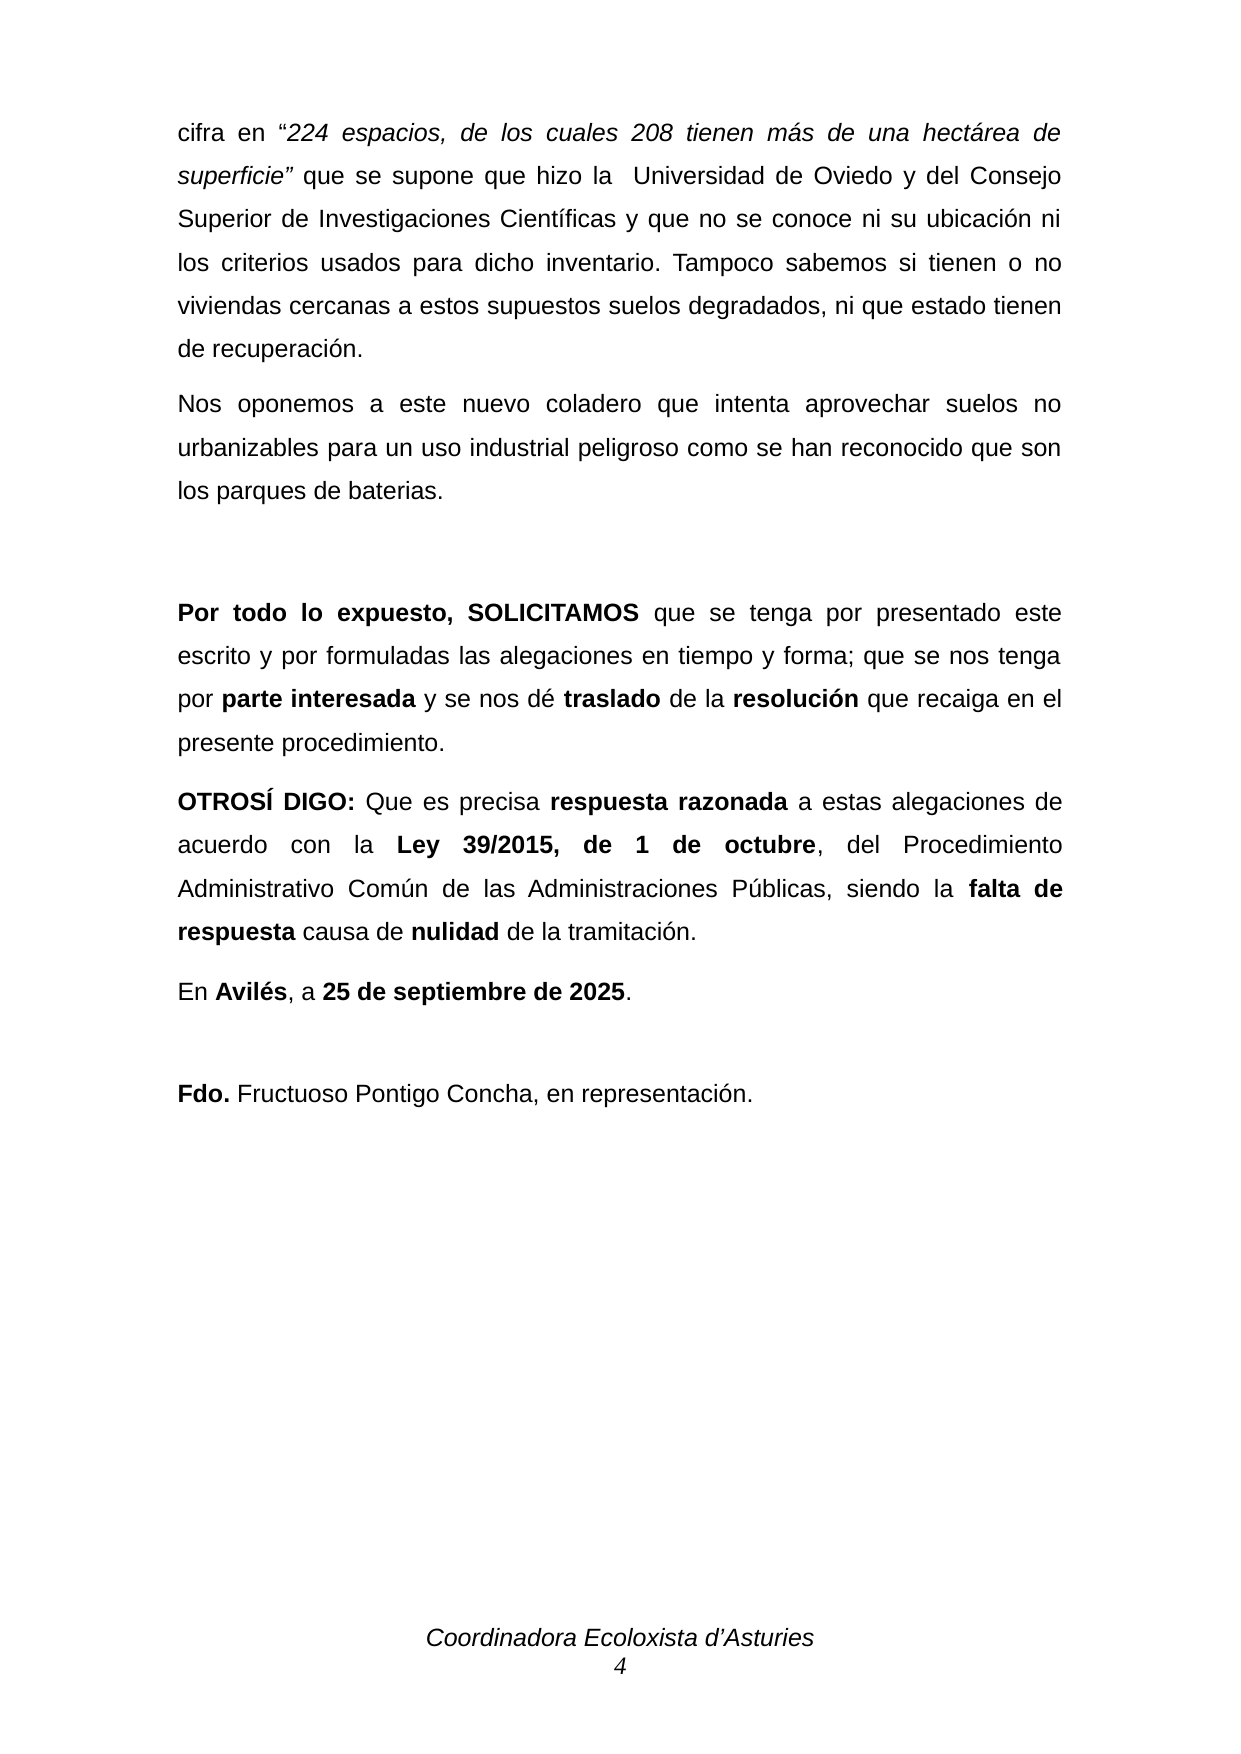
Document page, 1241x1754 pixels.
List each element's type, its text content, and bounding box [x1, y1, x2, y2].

text En Avilés, a 25 de septiembre de 2025. [177, 977, 1063, 1005]
text Por todo lo expuesto, SOLICITAMOS que se tenga por presentado este escrito y por formuladas las alegaciones en tiempo y forma; que se nos tenga por parte interesada y se nos dé traslado de la resolución que recaiga en el presente procedimiento. [177, 598, 1063, 756]
text Fdo. Fructuoso Pontigo Concha, en representación. [177, 1036, 1063, 1108]
text Nos oponemos a este nuevo coladero que intenta aprovechar suelos no urbanizables para un uso industrial peligroso como se han reconocido que son los parques de baterias. [177, 389, 1063, 504]
text cifra en “224 espacios, de los cuales 208 tienen más de una hectárea de superficie” que se supone que hizo la Universidad de Oviedo y del Consejo Superior de Investigaciones Científicas y que no se conoce ni su ubicación ni los criterios usados para dicho inventario. Tampoco sabemos si tienen o no viviendas cercanas a estos supuestos suelos degradados, ni que estado tienen de recuperación. [177, 118, 1063, 362]
text OTROSÍ DIGO: Que es precisa respuesta razonada a estas alegaciones de acuerdo con la Ley 39/2015, de 1 de octubre, del Procedimiento Administrativo Común de las Administraciones Públicas, siendo la falta de respuesta causa de nulidad de la tramitación. [177, 787, 1063, 946]
